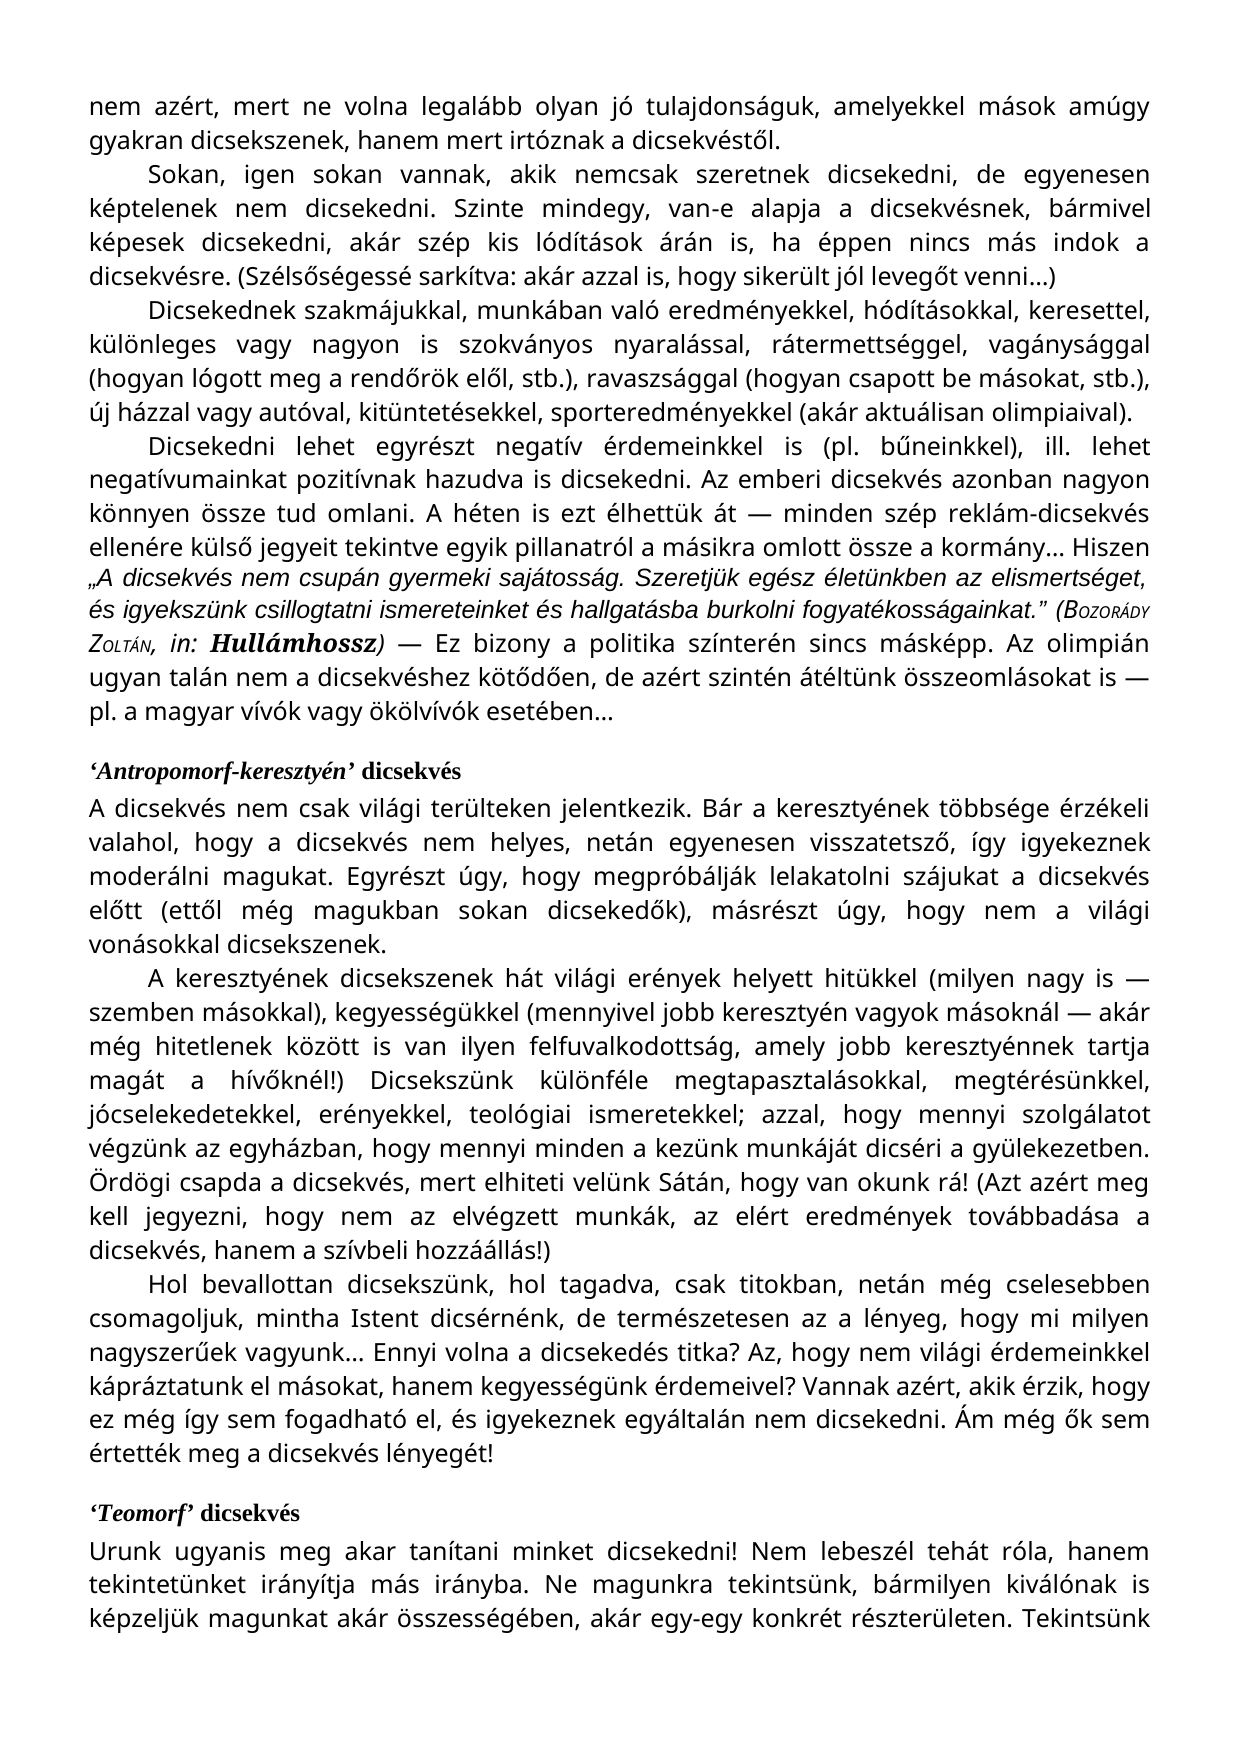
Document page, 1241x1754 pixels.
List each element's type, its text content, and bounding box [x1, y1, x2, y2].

text Dicsekedni lehet egyrészt negatív érdemeinkkel is (pl. bűneinkkel), ill. lehet negatívumainkat pozitívnak hazudva is dicsekedni. Az emberi dicsekvés azonban nagyon könnyen össze tud omlani. A héten is ezt élhettük át — minden szép reklám-dicsekvés ellenére külső jegyeit tekintve egyik pillanatról a másikra omlott össze a kormány… Hiszen „A dicsekvés nem csupán gyermeki sajátosság. Szeretjük egész életünkben az elismertséget, és igyekszünk csillogtatni ismereteinket és hallgatásba burkolni fogyatékosságainkat.” (Bozorády Zoltán, in: Hullámhossz) — Ez bizony a politika színterén sincs másképp. Az olimpián ugyan talán nem a dicsekvéshez kötődően, de azért szintén átéltünk összeomlásokat is — pl. a magyar vívók vagy ökölvívók esetében… [88, 428, 1152, 728]
text Hol bevallottan dicsekszünk, hol tagadva, csak titokban, netán még cselesebben csomagoljuk, mintha Istent dicsérnénk, de természetesen az a lényeg, hogy mi milyen nagyszerűek vagyunk… Ennyi volna a dicsekedés titka? Az, hogy nem világi érdemeinkkel kápráztatunk el másokat, hanem kegyességünk érdemeivel? Vannak azért, akik érzik, hogy ez még így sem fogadható el, és igyekeznek egyáltalán nem dicsekedni. Ám még ők sem értették meg a dicsekvés lényegét! [88, 1266, 1152, 1470]
text Sokan, igen sokan vannak, akik nemcsak szeretnek dicsekedni, de egyenesen képtelenek nem dicsekedni. Szinte mindegy, van‑e alapja a dicsekvésnek, bármivel képesek dicsekedni, akár szép kis lódítások árán is, ha éppen nincs más indok a dicsekvésre. (Szélsőségessé sarkítva: akár azzal is, hogy sikerült jól levegőt venni…) [88, 156, 1152, 292]
text A dicsekvés nem csak világi terülteken jelentkezik. Bár a keresztyének többsége érzékeli valahol, hogy a dicsekvés nem helyes, netán egyenesen visszatetsző, így igyekeznek moderálni magukat. Egyrészt úgy, hogy megpróbálják lelakatolni szájukat a dicsekvés előtt (ettől még magukban sokan dicsekedők), másrészt úgy, hogy nem a világi vonásokkal dicsekszenek. [88, 791, 1152, 961]
text nem azért, mert ne volna legalább olyan jó tulajdonságuk, amelyekkel mások amúgy gyakran dicsekszenek, hanem mert irtóznak a dicsekvéstől. [88, 88, 1152, 156]
text Dicsekednek szakmájukkal, munkában való eredményekkel, hódításokkal, keresettel, különleges vagy nagyon is szokványos nyaralással, rátermettséggel, vagánysággal (hogyan lógott meg a rendőrök elől, stb.), ravaszsággal (hogyan csapott be másokat, stb.), új házzal vagy autóval, kitüntetésekkel, sporteredményekkel (akár aktuálisan olimpiaival). [88, 292, 1152, 428]
subtitle ‘Antropomorf-keresztyén’ dicsekvés [88, 757, 1152, 785]
text A keresztyének dicsekszenek hát világi erények helyett hitükkel (milyen nagy is — szemben másokkal), kegyességükkel (mennyivel jobb keresztyén vagyok másoknál — akár még hitetlenek között is van ilyen felfuvalkodottság, amely jobb keresztyénnek tartja magát a hívőknél!) Dicsekszünk különféle megtapasztalásokkal, megtérésünkkel, jócselekedetekkel, erényekkel, teológiai ismeretekkel; azzal, hogy mennyi szolgálatot végzünk az egyházban, hogy mennyi minden a kezünk munkáját dicséri a gyülekezetben. Ördögi csapda a dicsekvés, mert elhiteti velünk Sátán, hogy van okunk rá! (Azt azért meg kell jegyezni, hogy nem az elvégzett munkák, az elért eredmények továbbadása a dicsekvés, hanem a szívbeli hozzáállás!) [88, 961, 1152, 1266]
text Urunk ugyanis meg akar tanítani minket dicsekedni! Nem lebeszél tehát róla, hanem tekintetünket irányítja más irányba. Ne magunkra tekintsünk, bármilyen kiválónak is képzeljük magunkat akár összességében, akár egy-egy konkrét részterületen. Tekintsünk [88, 1533, 1152, 1635]
subtitle ‘Teomorf’ dicsekvés [88, 1499, 1152, 1527]
